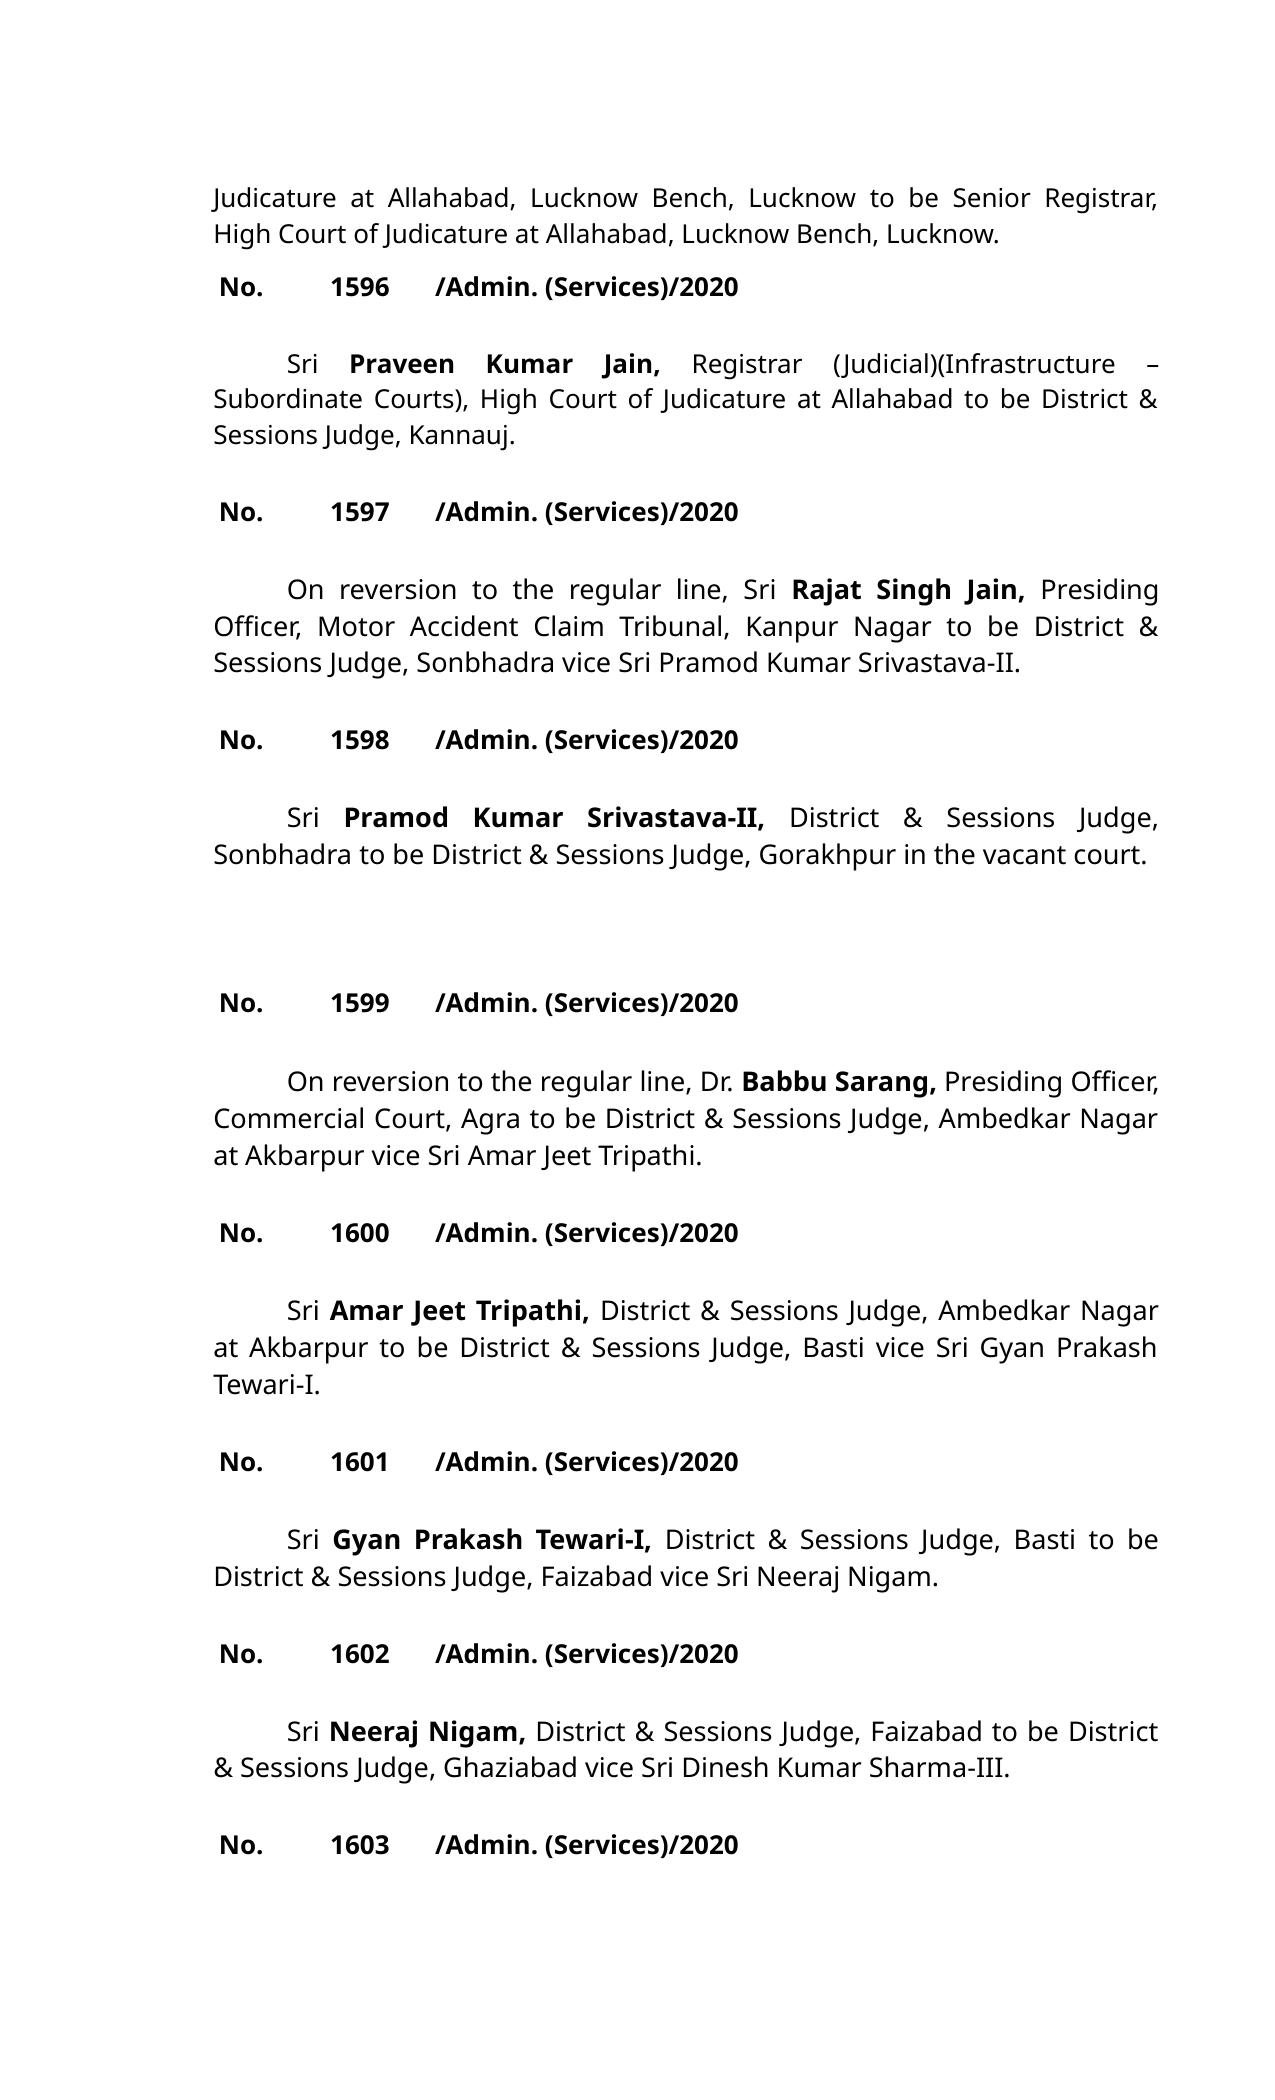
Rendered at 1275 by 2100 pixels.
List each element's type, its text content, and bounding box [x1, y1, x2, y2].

table_header [287, 1821, 429, 1868]
table_header /Admin. (Services)/2020 [429, 979, 787, 1026]
text Sri Neeraj Nigam, District & Sessions Judge, Faizabad to be District & Sessions Judge, Ghaziabad vice Sri Dinesh Kumar Sharma-III. [213, 1712, 1159, 1786]
text Sri Gyan Prakash Tewari-I, District & Sessions Judge, Basti to be District & Sessions Judge, Faizabad vice Sri Neeraj Nigam. [213, 1520, 1159, 1594]
table_header [287, 716, 429, 763]
text On reversion to the regular line, Dr. Babbu Sarang, Presiding Officer, Commercial Court, Agra to be District & Sessions Judge, Ambedkar Nagar at Akbarpur vice Sri Amar Jeet Tripathi. [213, 1063, 1159, 1173]
text Sri Praveen Kumar Jain, Registrar (Judicial)(Infrastructure – Subordinate Courts), High Court of Judicature at Allahabad to be District & Sessions Judge, Kannauj. [213, 346, 1159, 452]
table_header /Admin. (Services)/2020 [429, 488, 787, 534]
table_header No. [213, 1209, 287, 1256]
table_header No. [213, 263, 287, 310]
table_header /Admin. (Services)/2020 [429, 1630, 787, 1676]
table_header [287, 1438, 429, 1485]
table_header /Admin. (Services)/2020 [429, 1438, 787, 1485]
table_header No. [213, 716, 287, 763]
table_header No. [213, 979, 287, 1026]
text Judicature at Allahabad, Lucknow Bench, Lucknow to be Senior Registrar, High Court of Judicature at Allahabad, Lucknow Bench, Lucknow. [213, 180, 1159, 251]
table_header No. [213, 1630, 287, 1676]
table_header [287, 263, 429, 310]
table_header /Admin. (Services)/2020 [429, 263, 787, 310]
table_header No. [213, 488, 287, 534]
table_header /Admin. (Services)/2020 [429, 1821, 787, 1868]
table_header [287, 1209, 429, 1256]
table_header /Admin. (Services)/2020 [429, 716, 787, 763]
table_header [287, 1630, 429, 1676]
table_header No. [213, 1821, 287, 1868]
table_header /Admin. (Services)/2020 [429, 1209, 787, 1256]
table_header No. [213, 1438, 287, 1485]
text Sri Amar Jeet Tripathi, District & Sessions Judge, Ambedkar Nagar at Akbarpur to be District & Sessions Judge, Basti vice Sri Gyan Prakash Tewari-I. [213, 1292, 1159, 1402]
text On reversion to the regular line, Sri Rajat Singh Jain, Presiding Officer, Motor Accident Claim Tribunal, Kanpur Nagar to be District & Sessions Judge, Sonbhadra vice Sri Pramod Kumar Srivastava-II. [213, 570, 1159, 681]
table_header [287, 979, 429, 1026]
table_header [287, 488, 429, 534]
text Sri Pramod Kumar Srivastava-II, District & Sessions Judge, Sonbhadra to be District & Sessions Judge, Gorakhpur in the vacant court. [213, 799, 1159, 872]
